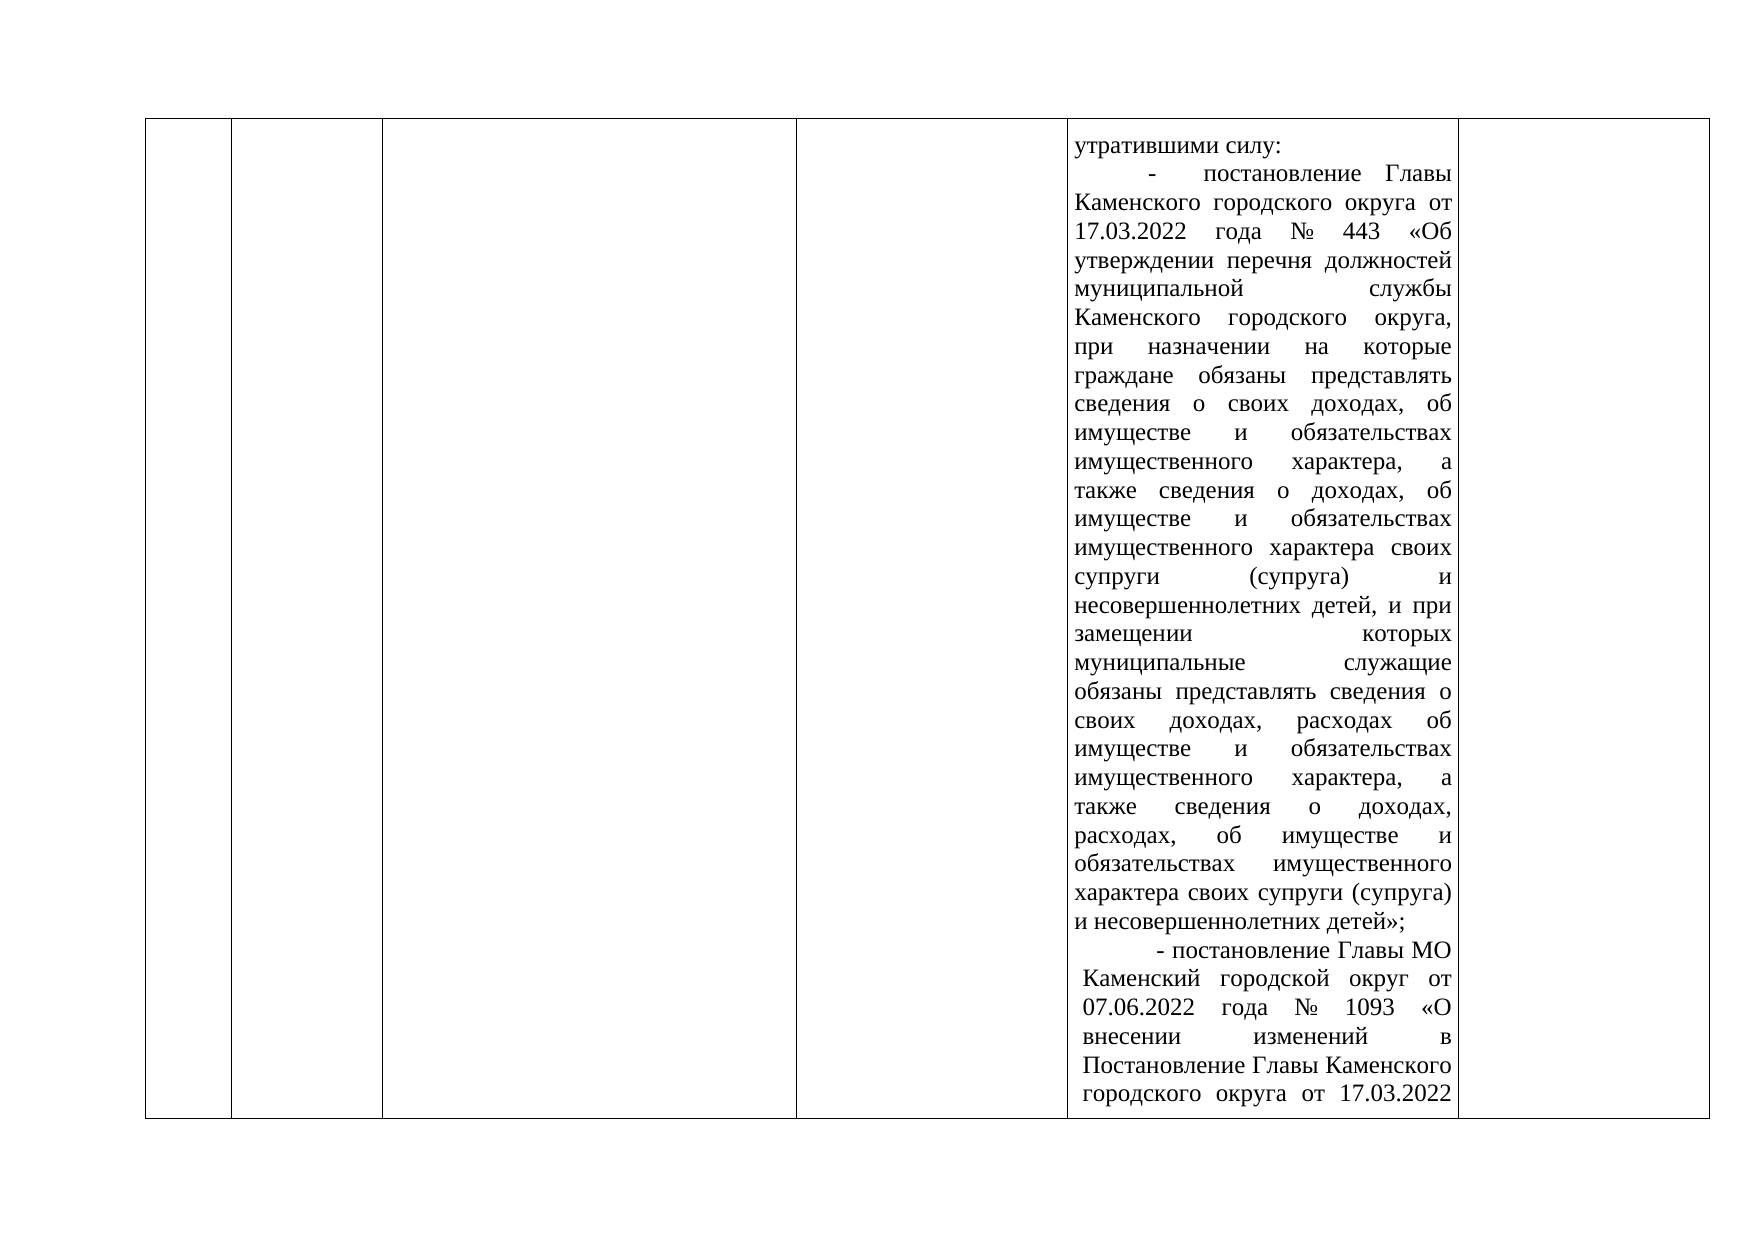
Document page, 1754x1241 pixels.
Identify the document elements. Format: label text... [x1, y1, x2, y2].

table_cell утратившими силу: - постановление Главы Каменского городского округа от 17.03.2022 года № 443 «Об утверждении перечня должностей муниципальной службы Каменского городского округа, при назначении на которые граждане обязаны представлять сведения о своих доходах, об имуществе и обязательствах имущественного характера, а также сведения о доходах, об имуществе и обязательствах имущественного характера своих супруги (супруга) и несовершеннолетних детей, и при замещении которых муниципальные служащие обязаны представлять сведения о своих доходах, расходах об имуществе и обязательствах имущественного характера, а также сведения о доходах, расходах, об имуществе и обязательствах имущественного характера своих супруги (супруга) и несовершеннолетних детей»; - постановление Главы МО Каменский городской округ от 07.06.2022 года № 1093 «О внесении изменений в Постановление Главы Каменского городского округа от 17.03.2022 [1068, 119, 1458, 1118]
table_cell [1459, 119, 1709, 1118]
table_cell [797, 119, 1067, 1118]
table_cell [1710, 118, 1724, 1118]
table_cell [232, 119, 382, 1118]
table_cell [146, 119, 231, 1118]
table_cell [383, 119, 796, 1118]
